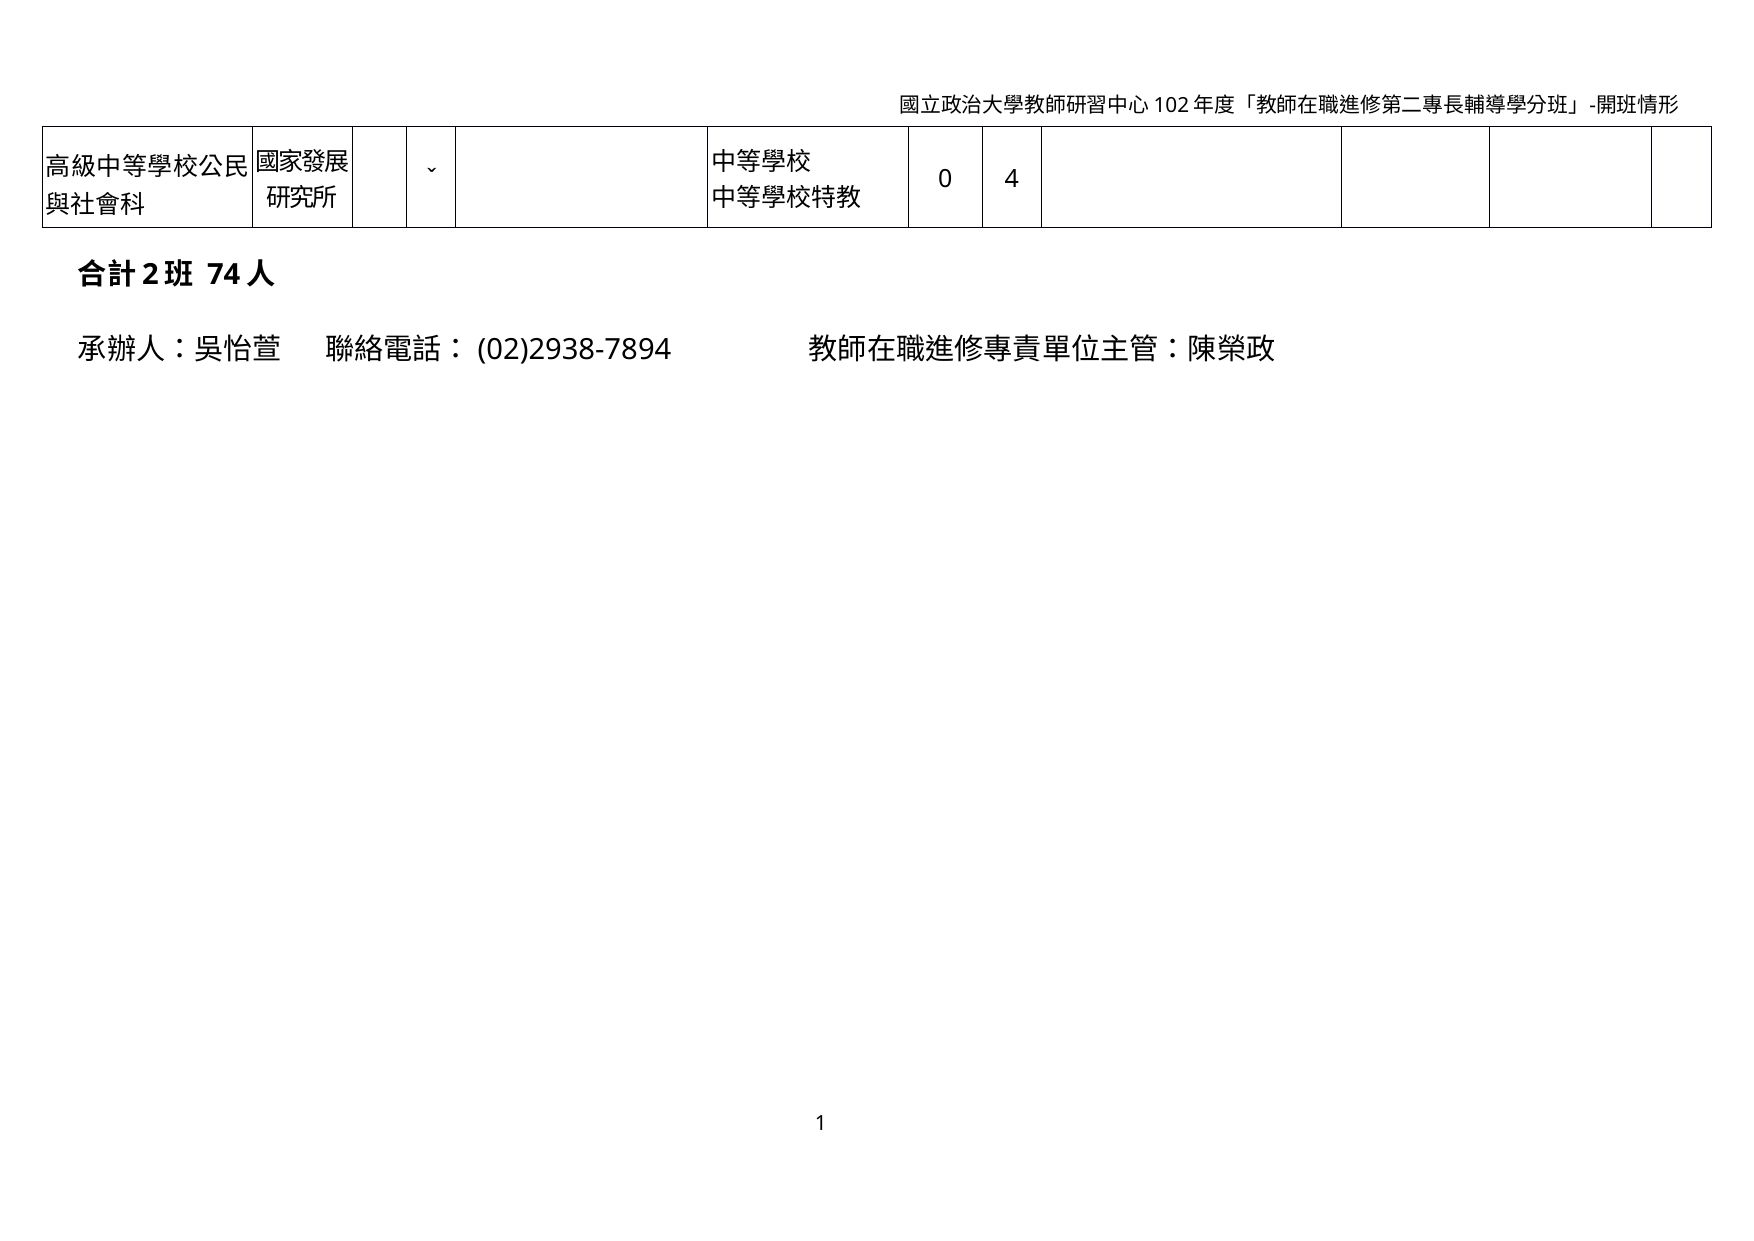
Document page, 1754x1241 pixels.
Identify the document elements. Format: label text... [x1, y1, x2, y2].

table_cell [456, 127, 707, 227]
table_cell 中等學校 中等學校特教 [708, 127, 908, 227]
table_cell 高級中等學校公民與社會科 [43, 127, 252, 227]
table_cell ˇ [407, 127, 455, 227]
text 合計2班 74人 [62, 228, 1679, 303]
table_cell 國家發展研究所 [253, 127, 352, 227]
table_cell [353, 127, 406, 227]
table_cell [1490, 127, 1651, 227]
table_cell 4 [983, 127, 1041, 227]
text 承辦人：吳怡萱 聯絡電話： (02)2938-7894 教師在職進修專責單位主管：陳榮政 [62, 303, 1679, 378]
table_cell [1342, 127, 1489, 227]
table_cell [1042, 127, 1341, 227]
table_cell [1652, 127, 1711, 227]
table_cell 0 [909, 127, 982, 227]
